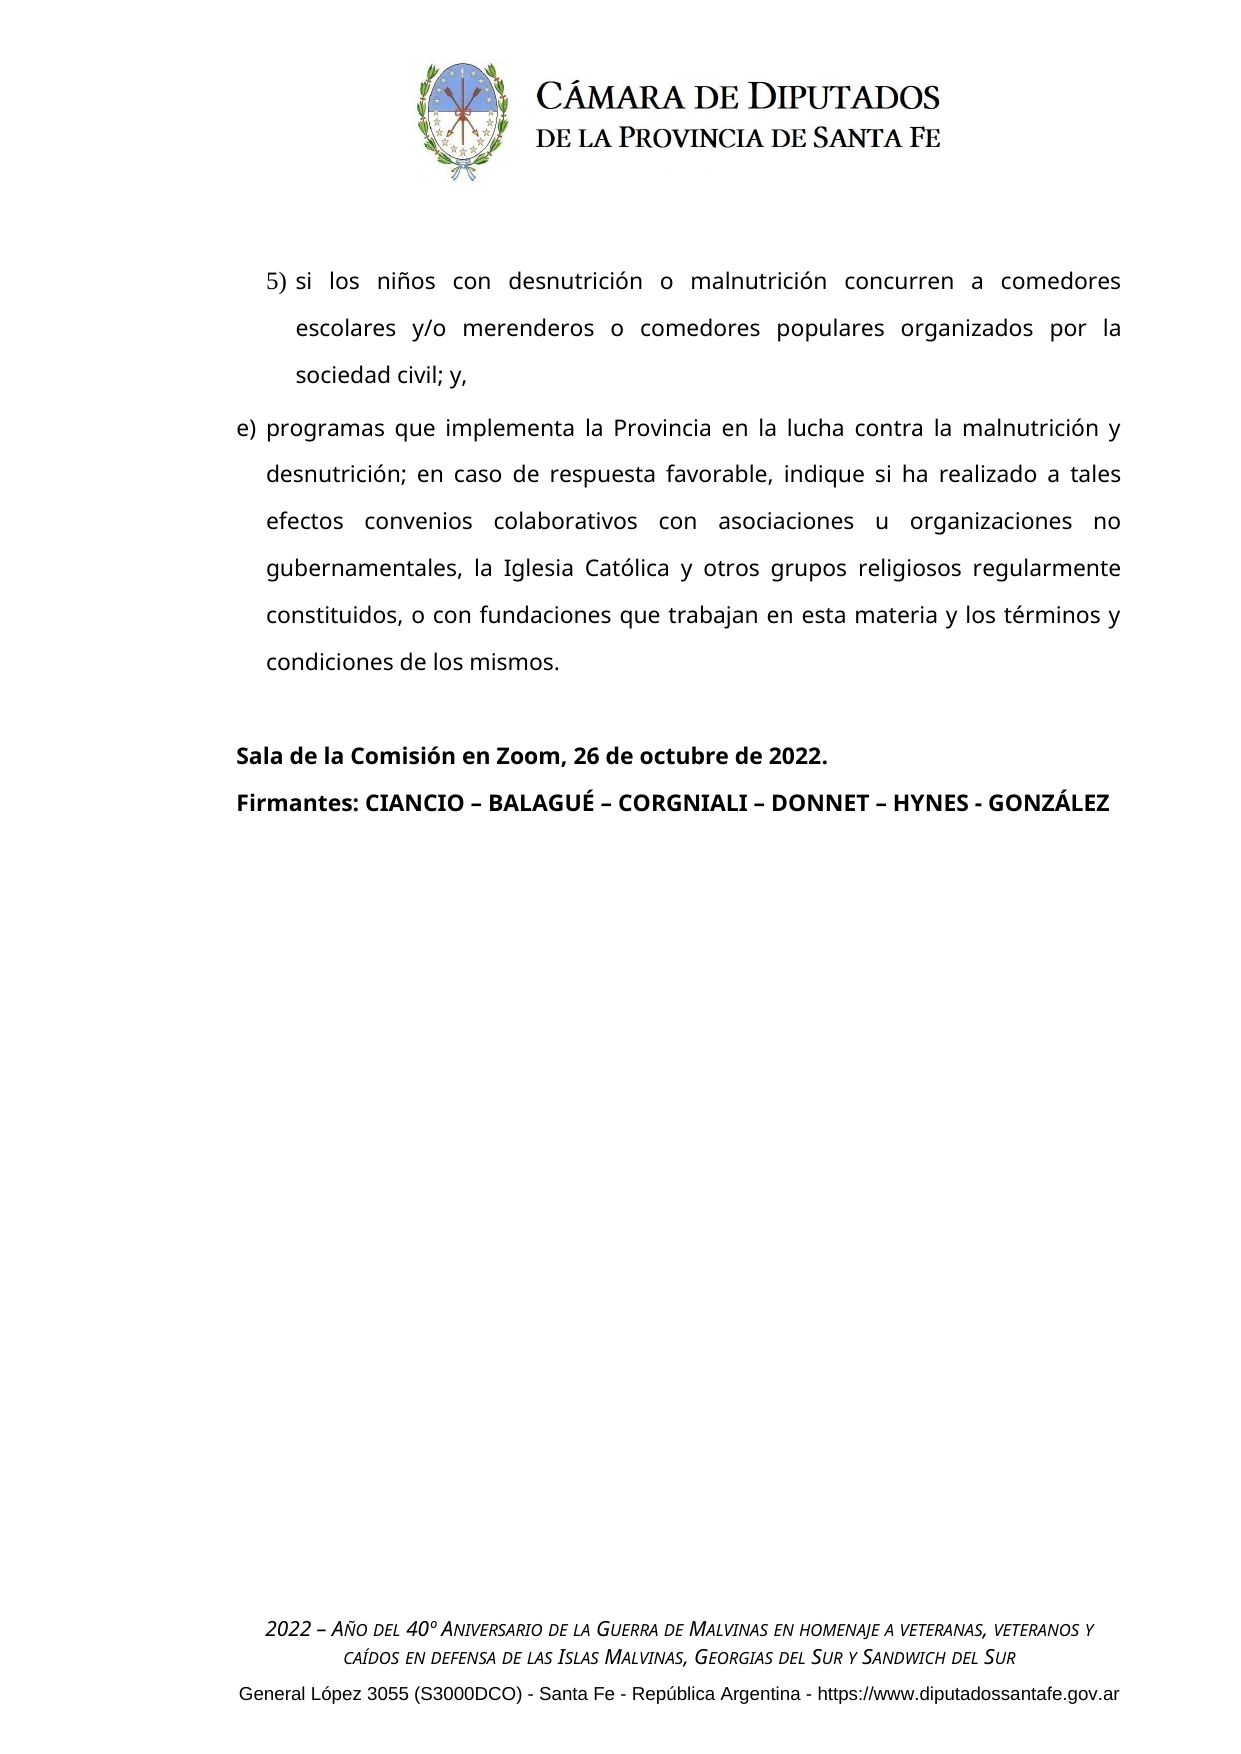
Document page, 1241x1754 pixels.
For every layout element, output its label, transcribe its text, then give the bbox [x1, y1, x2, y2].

text Sala de la Comisión en Zoom, 26 de octubre de 2022. [236, 740, 1122, 771]
text Firmantes: CIANCIO – BALAGUÉ – CORGNIALI – DONNET – HYNES - GONZÁLEZ [236, 787, 1122, 818]
list si los niños con desnutrición o malnutrición concurren a comedores escolares y/o merenderos o comedores populares organizados por la sociedad civil; y, [266, 265, 1122, 390]
picture [413, 59, 945, 183]
list programas que implementa la Provincia en la lucha contra la malnutrición y desnutrición; en caso de respuesta favorable, indique si ha realizado a tales efectos convenios colaborativos con asociaciones u organizaciones no gubernamentales, la Iglesia Católica y otros grupos religiosos regularmente constituidos, o con fundaciones que trabajan en esta materia y los términos y condiciones de los mismos. [236, 412, 1122, 677]
